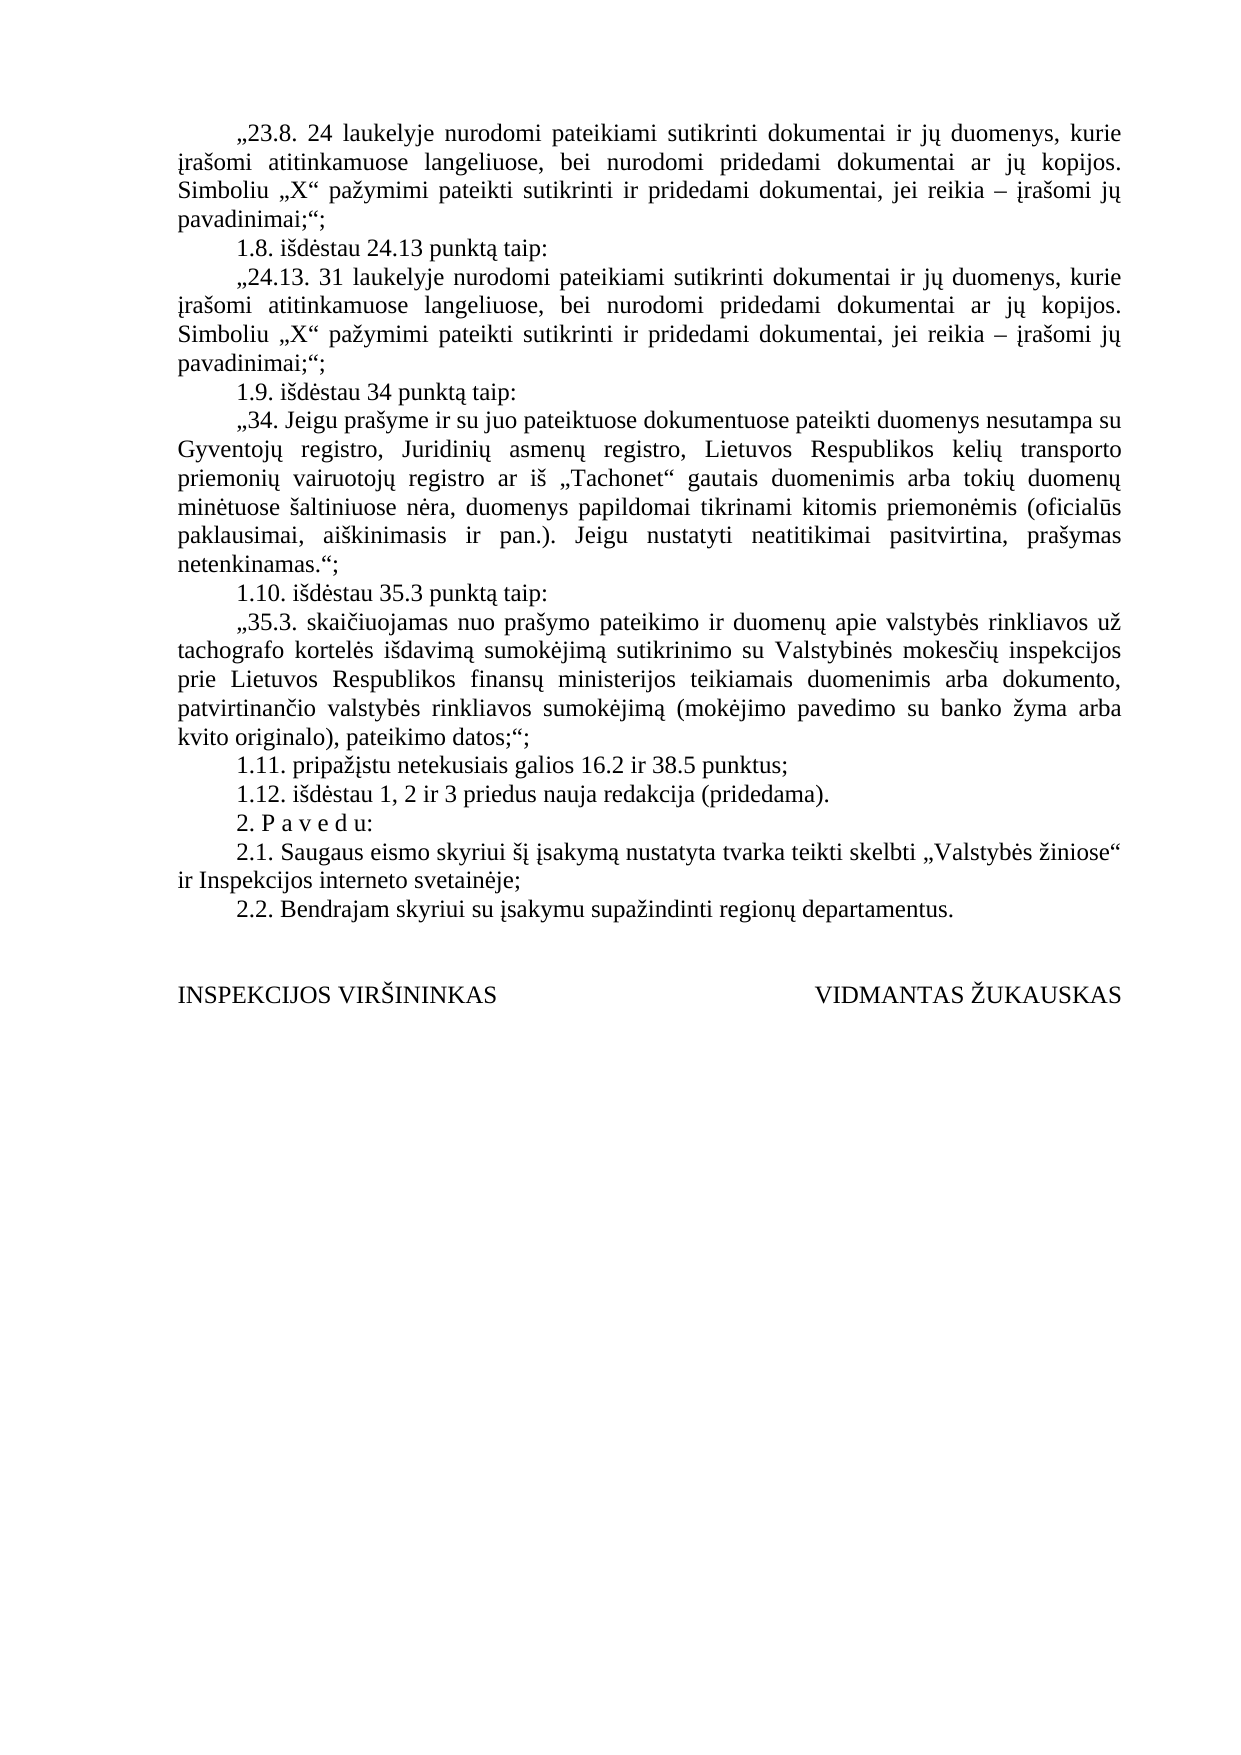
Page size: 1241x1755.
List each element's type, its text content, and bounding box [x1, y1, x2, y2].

text „24.13. 31 laukelyje nurodomi pateikiami sutikrinti dokumentai ir jų duomenys, kurie įrašomi atitinkamuose langeliuose, bei nurodomi pridedami dokumentai ar jų kopijos. Simboliu „X“ pažymimi pateikti sutikrinti ir pridedami dokumentai, jei reikia – įrašomi jų pavadinimai;“; [177, 262, 1122, 377]
text 2.1. Saugaus eismo skyriui šį įsakymą nustatyta tvarka teikti skelbti „Valstybės žiniose“ ir Inspekcijos interneto svetainėje; [177, 837, 1122, 894]
text 1.9. išdėstau 34 punktą taip: [177, 377, 1122, 406]
text 1.10. išdėstau 35.3 punktą taip: [177, 578, 1122, 607]
text „23.8. 24 laukelyje nurodomi pateikiami sutikrinti dokumentai ir jų duomenys, kurie įrašomi atitinkamuose langeliuose, bei nurodomi pridedami dokumentai ar jų kopijos. Simboliu „X“ pažymimi pateikti sutikrinti ir pridedami dokumentai, jei reikia – įrašomi jų pavadinimai;“; [177, 118, 1122, 233]
text 1.8. išdėstau 24.13 punktą taip: [177, 233, 1122, 262]
text 2. Pavedu: [177, 808, 1122, 837]
text 1.12. išdėstau 1, 2 ir 3 priedus nauja redakcija (pridedama). [177, 779, 1122, 808]
text INSPEKCIJOS VIRŠININKAS VIDMANTAS ŽUKAUSKAS [177, 981, 1122, 1009]
text „35.3. skaičiuojamas nuo prašymo pateikimo ir duomenų apie valstybės rinkliavos už tachografo kortelės išdavimą sumokėjimą sutikrinimo su Valstybinės mokesčių inspekcijos prie Lietuvos Respublikos finansų ministerijos teikiamais duomenimis arba dokumento, patvirtinančio valstybės rinkliavos sumokėjimą (mokėjimo pavedimo su banko žyma arba kvito originalo), pateikimo datos;“; [177, 607, 1122, 751]
text 2.2. Bendrajam skyriui su įsakymu supažindinti regionų departamentus. [177, 894, 1122, 923]
text „34. Jeigu prašyme ir su juo pateiktuose dokumentuose pateikti duomenys nesutampa su Gyventojų registro, Juridinių asmenų registro, Lietuvos Respublikos kelių transporto priemonių vairuotojų registro ar iš „Tachonet“ gautais duomenimis arba tokių duomenų minėtuose šaltiniuose nėra, duomenys papildomai tikrinami kitomis priemonėmis (oficialūs paklausimai, aiškinimasis ir pan.). Jeigu nustatyti neatitikimai pasitvirtina, prašymas netenkinamas.“; [177, 406, 1122, 578]
text 1.11. pripažįstu netekusiais galios 16.2 ir 38.5 punktus; [177, 751, 1122, 779]
